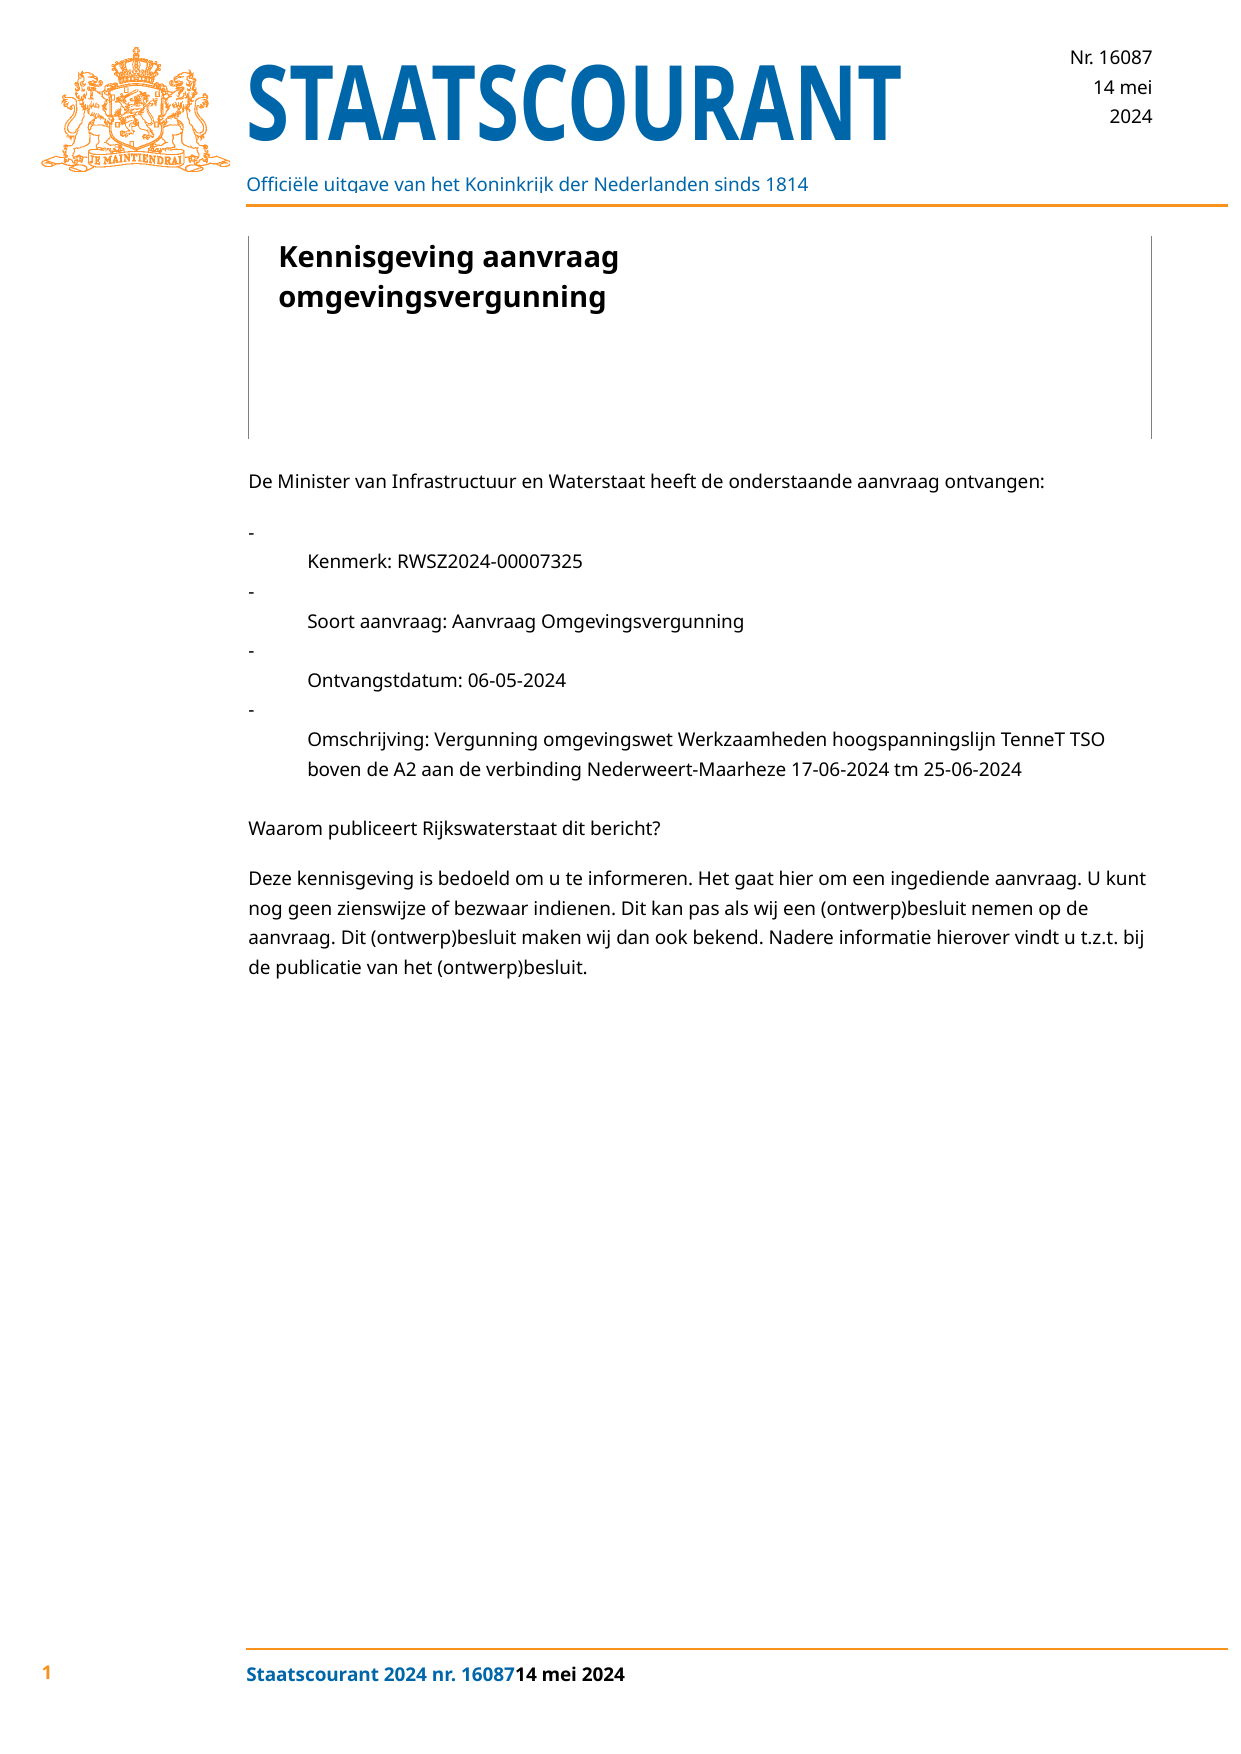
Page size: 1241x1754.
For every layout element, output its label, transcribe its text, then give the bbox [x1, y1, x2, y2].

text Deze kennisgeving is bedoeld om u te informeren. Het gaat hier om een ingediende aanvraag. U kunt nog geen zienswijze of bezwaar indienen. Dit kan pas als wij een (ontwerp)besluit nemen op de aanvraag. Dit (ontwerp)besluit maken wij dan ook bekend. Nadere informatie hierover vindt u t.z.t. bij de publicatie van het (ontwerp)besluit. [248, 865, 1152, 980]
list Ontvangstdatum: 06-05-2024 [248, 667, 1152, 693]
list Omschrijving: Vergunning omgevingswet Werkzaamheden hoogspanningslijn TenneT TSO boven de A2 aan de verbinding Nederweert-Maarheze 17-06-2024 tm 25-06-2024 [248, 726, 1152, 781]
picture [41, 47, 231, 172]
text De Minister van Infrastructuur en Waterstaat heeft de onderstaande aanvraag ontvangen: [248, 469, 1152, 494]
picture [912, 236, 1090, 414]
list Soort aanvraag: Aanvraag Omgevingsvergunning [248, 608, 1152, 633]
list Kenmerk: RWSZ2024-00007325 [248, 549, 1152, 574]
table_header [850, 236, 912, 413]
table_header [850, 414, 1151, 439]
table_header Kennisgeving aanvraag omgevingsvergunning [249, 236, 850, 439]
table_header [1090, 236, 1151, 413]
text Waarom publiceert Rijkswaterstaat dit bericht? [248, 815, 1152, 841]
